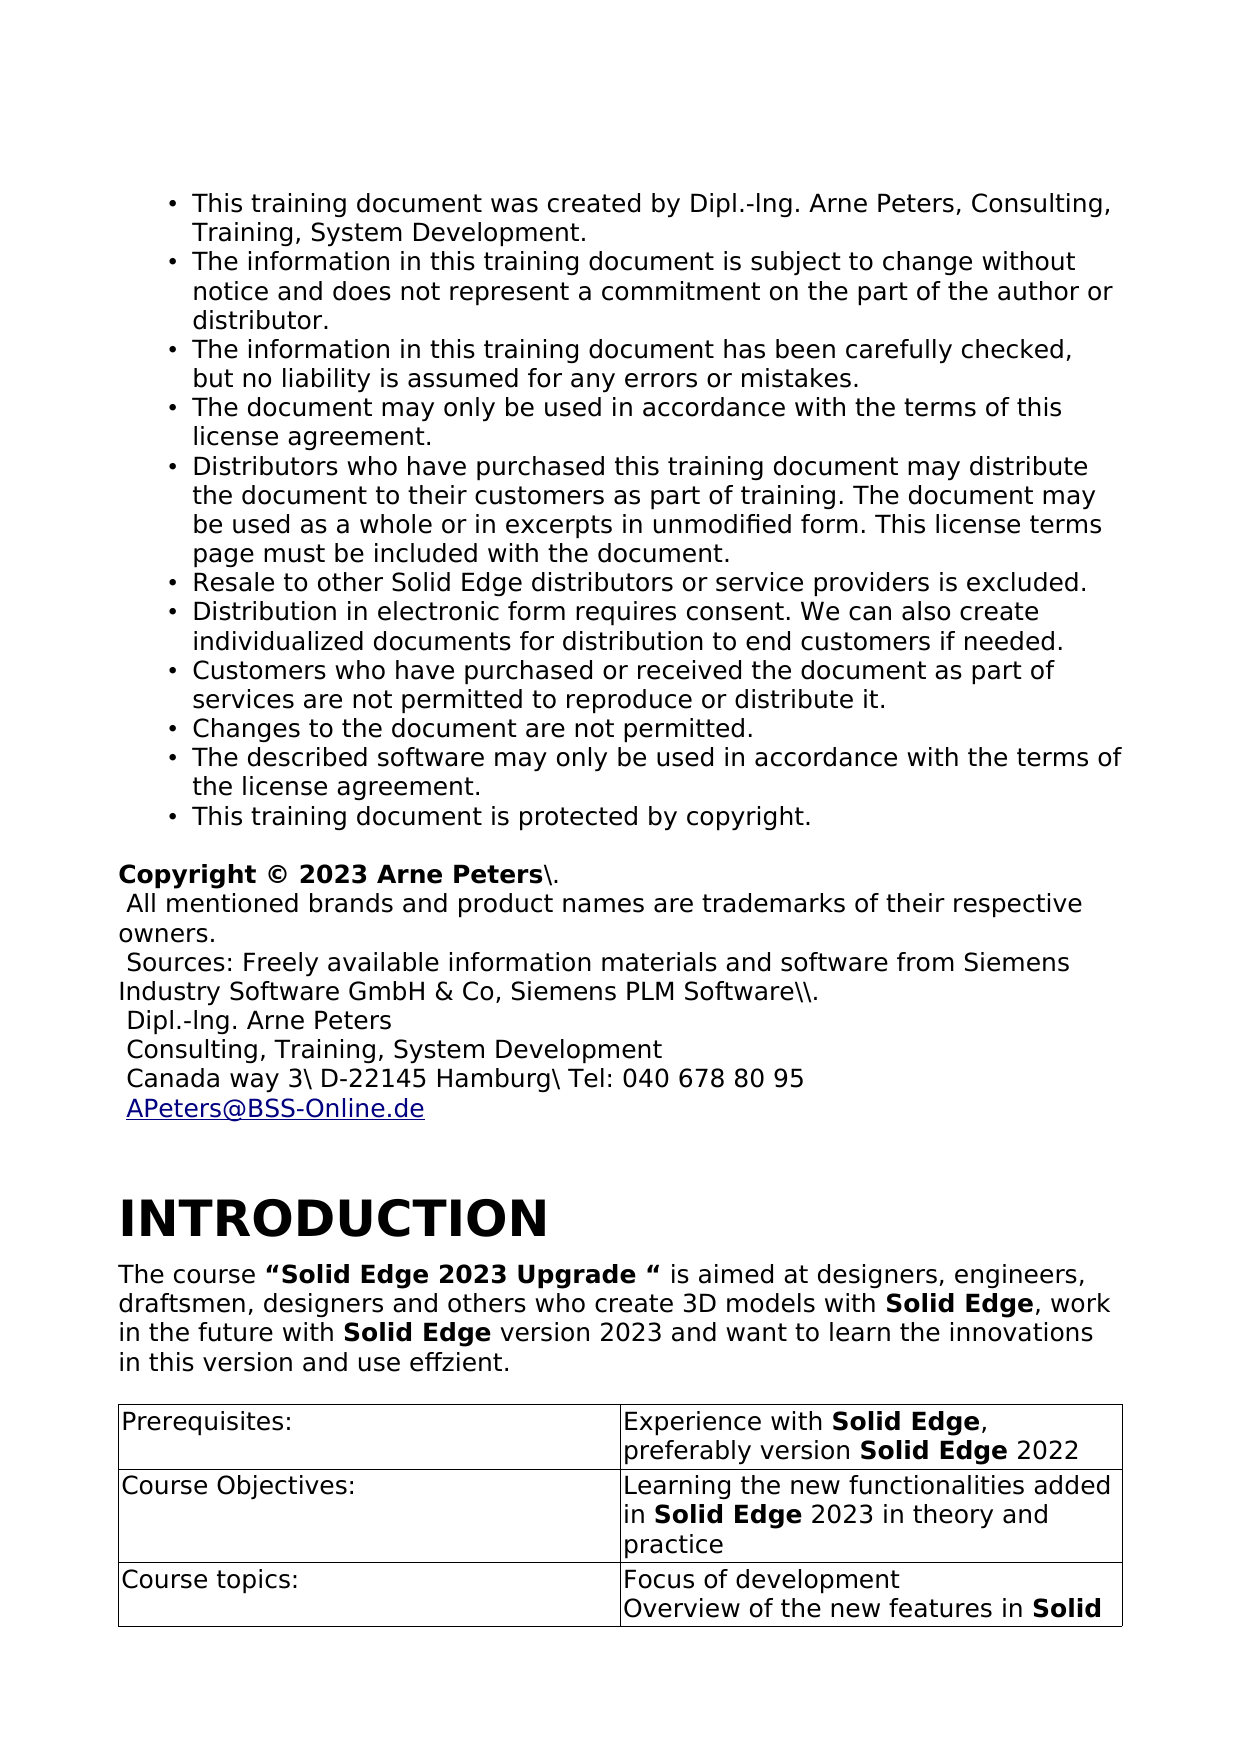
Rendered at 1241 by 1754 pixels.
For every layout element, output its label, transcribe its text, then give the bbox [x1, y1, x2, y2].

list This training document is protected by copyright. [177, 802, 1122, 831]
table_cell Learning the new functionalities added in Solid Edge 2023 in theory and practice [621, 1470, 1122, 1562]
table_header Experience with Solid Edge, preferably version Solid Edge 2022 [621, 1405, 1122, 1468]
list This training document was created by Dipl.-lng. Arne Peters, Consulting, Training, System Development. [177, 189, 1122, 248]
list Customers who have purchased or received the document as part of services are not permitted to reproduce or distribute it. [177, 656, 1122, 714]
table_cell Course Objectives: [119, 1470, 620, 1562]
table_cell Focus of development Overview of the new features in Solid [621, 1563, 1122, 1626]
list Resale to other Solid Edge distributors or service providers is excluded. [177, 568, 1122, 598]
list Changes to the document are not permitted. [177, 714, 1122, 743]
list Distribution in electronic form requires consent. We can also create individualized documents for distribution to end customers if needed. [177, 598, 1122, 656]
subtitle INTRODUCTION [118, 1189, 1122, 1248]
list The information in this training document has been carefully checked, but no liability is assumed for any errors or mistakes. [177, 335, 1122, 393]
list Distributors who have purchased this training document may distribute the document to their customers as part of training. The document may be used as a whole or in excerpts in unmodified form. This license terms page must be included with the document. [177, 452, 1122, 568]
table_cell Course topics: [119, 1563, 620, 1626]
list The document may only be used in accordance with the terms of this license agreement. [177, 393, 1122, 452]
text Copyright © 2023 Arne Peters\. All mentioned brands and product names are trademarks of their respective owners. Sources: Freely available information materials and software from Siemens Industry Software GmbH & Co, Siemens PLM Software\\. Dipl.-lng. Arne Peters Consulting, Training, System Development Canada way 3\ D-22145 Hamburg\ Tel: 040 678 80 95 APeters@BSS-Online.de [118, 860, 1122, 1152]
table_header Prerequisites: [119, 1405, 620, 1468]
text The course “Solid Edge 2023 Upgrade “ is aimed at designers, engineers, draftsmen, designers and others who create 3D models with Solid Edge, work in the future with Solid Edge version 2023 and want to learn the innovations in this version and use effzient. [118, 1260, 1122, 1377]
list The described software may only be used in accordance with the terms of the license agreement. [177, 743, 1122, 802]
list The information in this training document is subject to change without notice and does not represent a commitment on the part of the author or distributor. [177, 248, 1122, 335]
